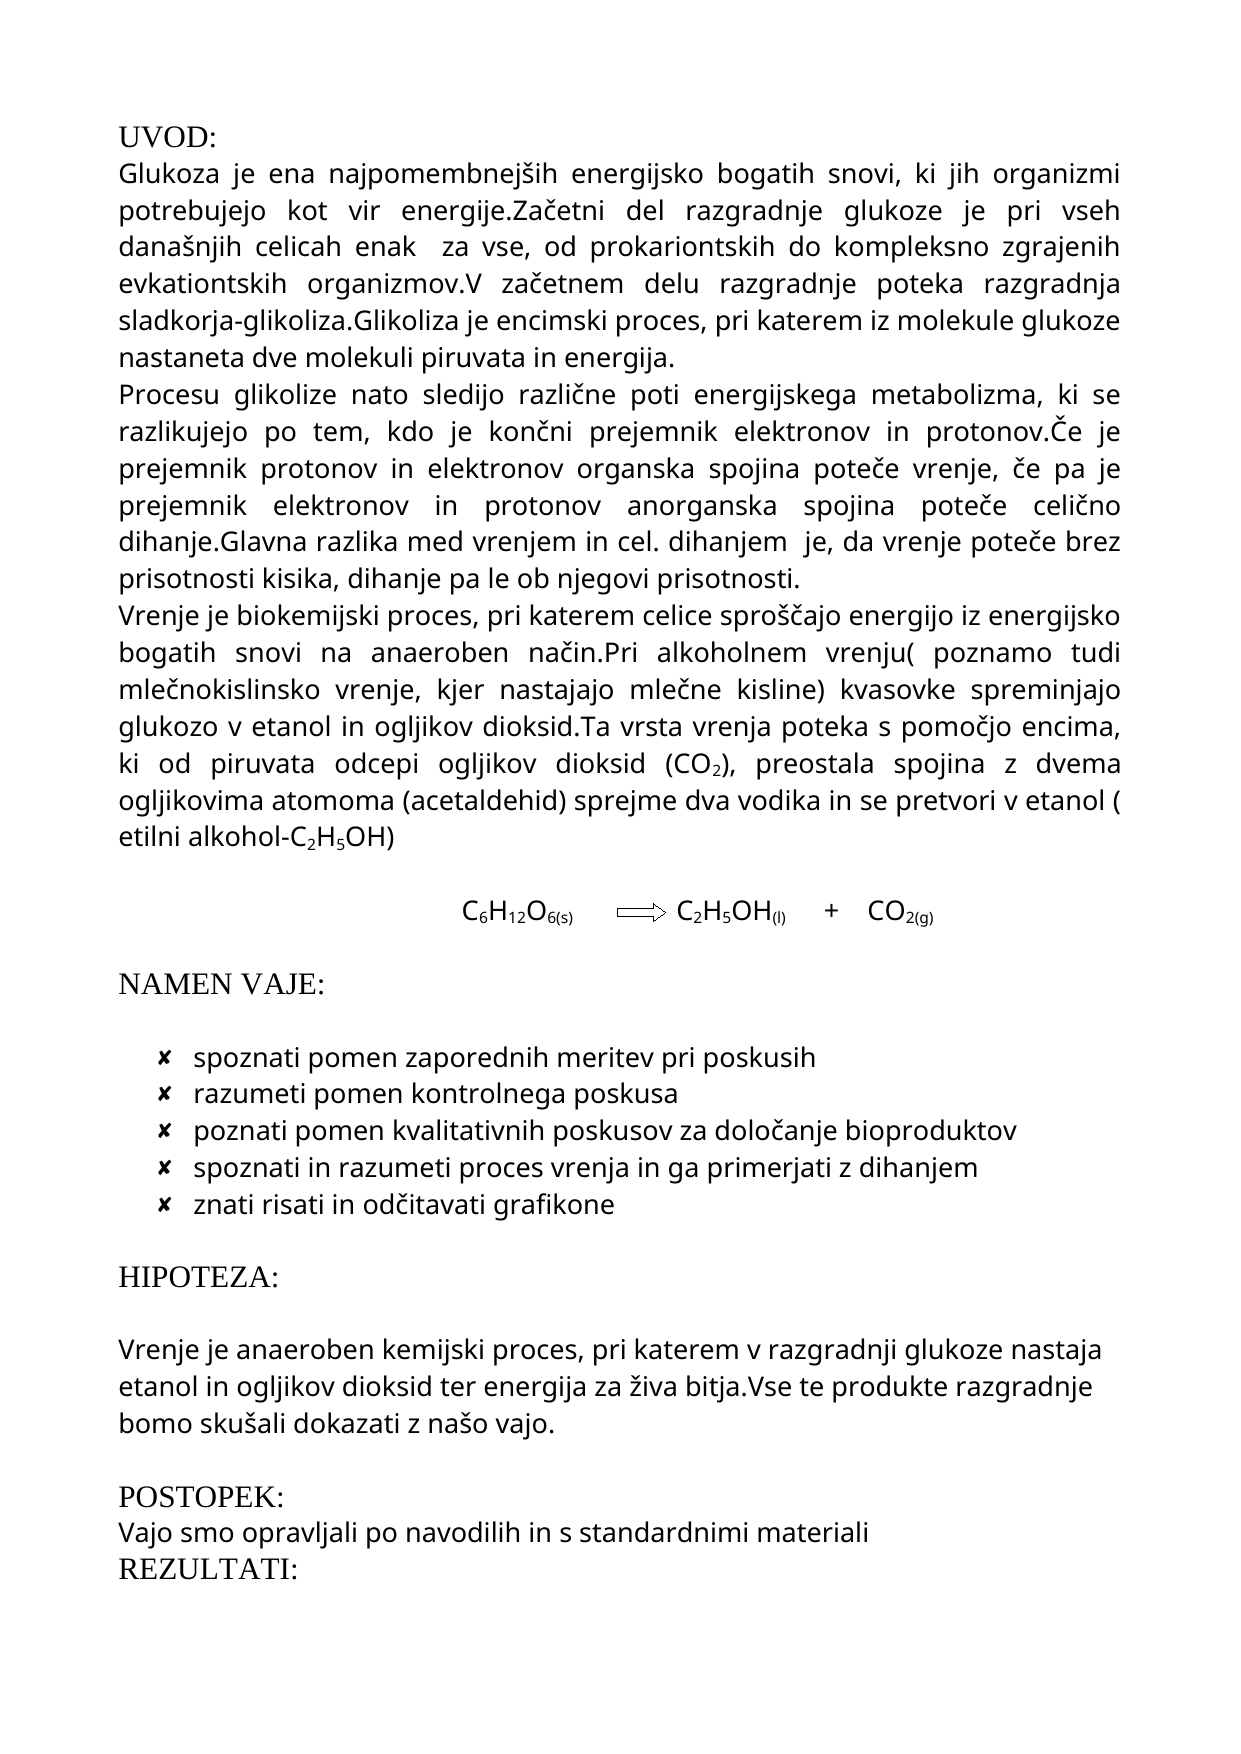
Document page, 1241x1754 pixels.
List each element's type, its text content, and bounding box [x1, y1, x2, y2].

text NAMEN VAJE: [118, 965, 1122, 1001]
list razumeti pomen kontrolnega poskusa [156, 1075, 1122, 1112]
text REZULTATI: [118, 1551, 1122, 1587]
list spoznati in razumeti proces vrenja in ga primerjati z dihanjem [156, 1149, 1122, 1186]
list spoznati pomen zaporednih meritev pri poskusih [156, 1038, 1122, 1075]
text Vrenje je anaeroben kemijski proces, pri katerem v razgradnji glukoze nastaja etanol in ogljikov dioksid ter energija za živa bitja.Vse te produkte razgradnje bomo skušali dokazati z našo vajo. [118, 1330, 1122, 1441]
list poznati pomen kvalitativnih poskusov za določanje bioproduktov [156, 1112, 1122, 1149]
text UVOD: [118, 118, 1122, 154]
text HIPOTEZA: [118, 1258, 1122, 1294]
text Glukoza je ena najpomembnejših energijsko bogatih snovi, ki jih organizmi potrebujejo kot vir energije.Začetni del razgradnje glukoze je pri vseh današnjih celicah enak za vse, od prokariontskih do kompleksno zgrajenih evkationtskih organizmov.V začetnem delu razgradnje poteka razgradnja sladkorja-glikoliza.Glikoliza je encimski proces, pri katerem iz molekule glukoze nastaneta dve molekuli piruvata in energija. [118, 154, 1122, 375]
text C6H12O6(s) C2H5OH(l) + CO2(g) [118, 892, 1122, 928]
text Procesu glikolize nato sledijo različne poti energijskega metabolizma, ki se razlikujejo po tem, kdo je končni prejemnik elektronov in protonov.Če je prejemnik protonov in elektronov organska spojina poteče vrenje, če pa je prejemnik elektronov in protonov anorganska spojina poteče celično dihanje.Glavna razlika med vrenjem in cel. dihanjem je, da vrenje poteče brez prisotnosti kisika, dihanje pa le ob njegovi prisotnosti. [118, 375, 1122, 597]
text POSTOPEK: [118, 1478, 1122, 1514]
text Vajo smo opravljali po navodilih in s standardnimi materiali [118, 1514, 1122, 1551]
list znati risati in odčitavati grafikone [156, 1186, 1122, 1222]
text Vrenje je biokemijski proces, pri katerem celice sproščajo energijo iz energijsko bogatih snovi na anaeroben način.Pri alkoholnem vrenju( poznamo tudi mlečnokislinsko vrenje, kjer nastajajo mlečne kisline) kvasovke spreminjajo glukozo v etanol in ogljikov dioksid.Ta vrsta vrenja poteka s pomočjo encima, ki od piruvata odcepi ogljikov dioksid (CO2), preostala spojina z dvema ogljikovima atomoma (acetaldehid) sprejme dva vodika in se pretvori v etanol ( etilni alkohol-C2H5OH) [118, 597, 1122, 855]
